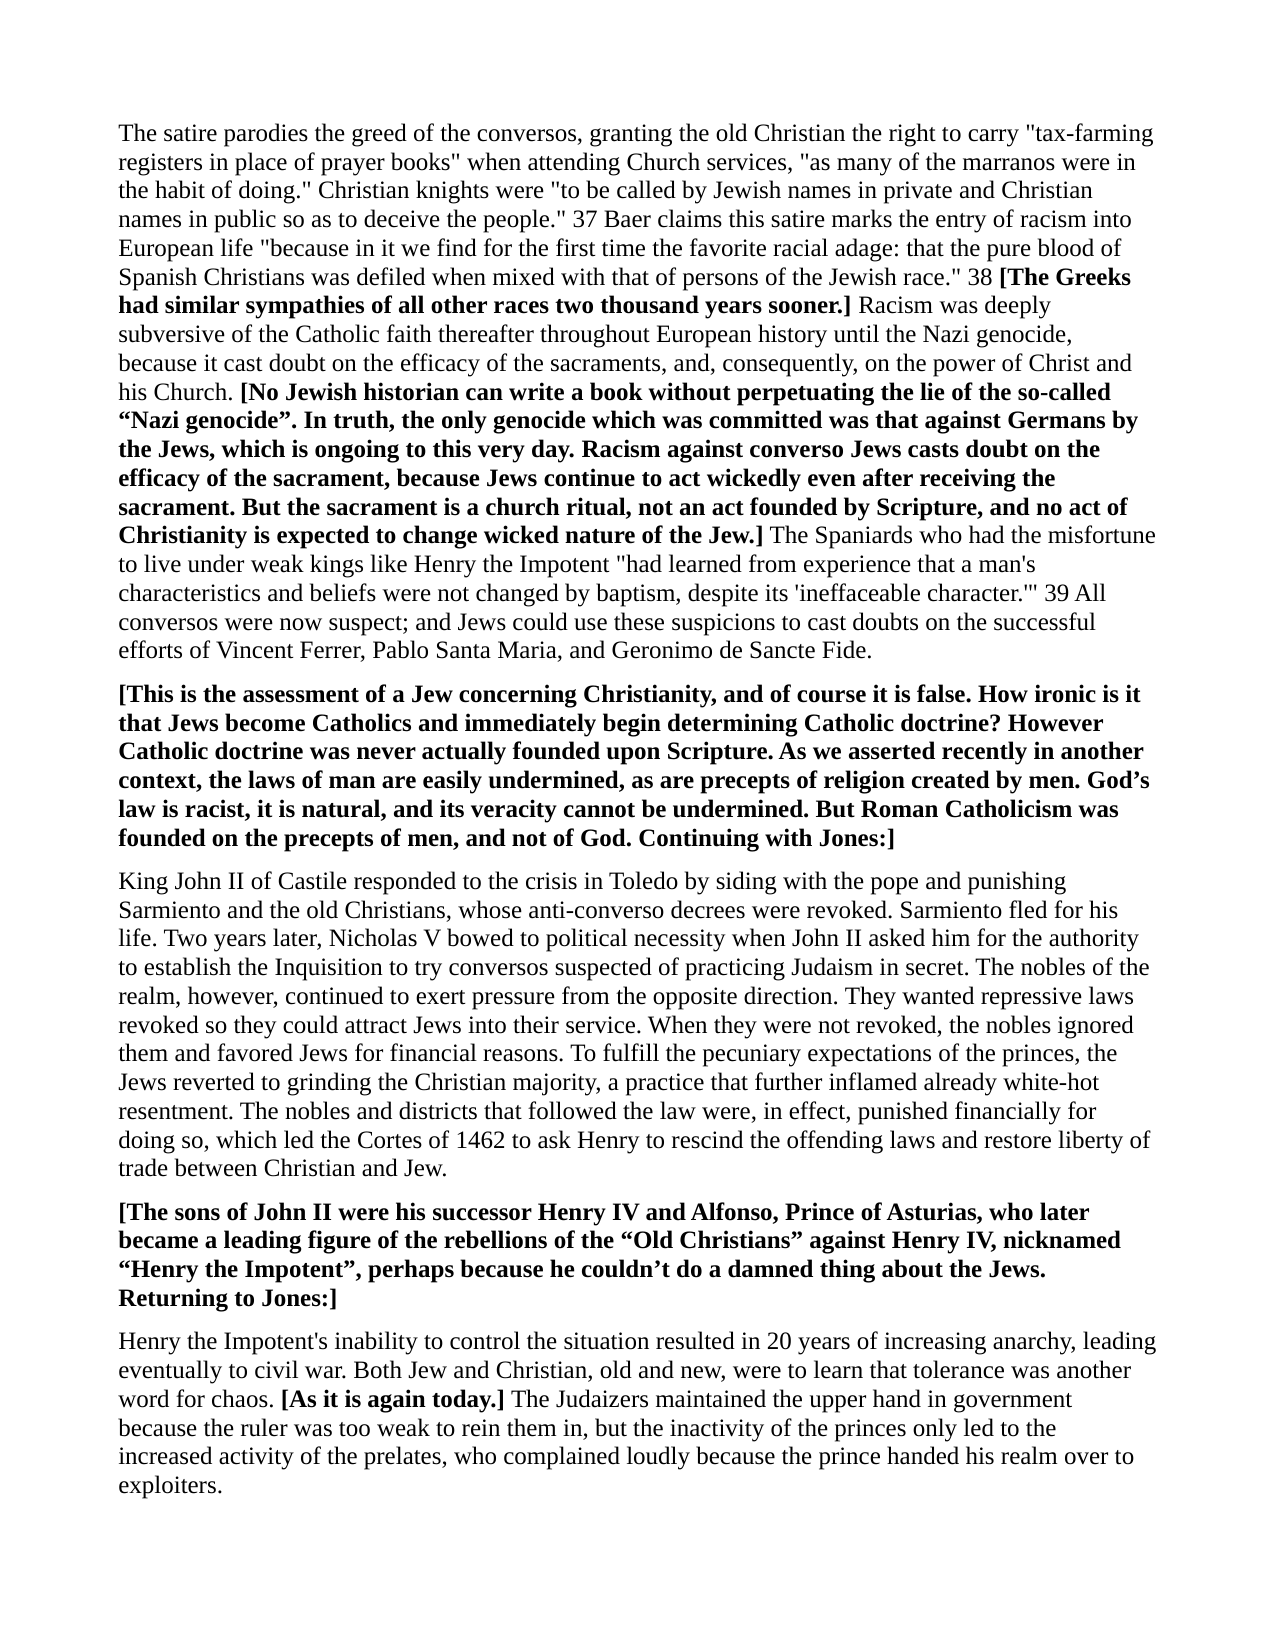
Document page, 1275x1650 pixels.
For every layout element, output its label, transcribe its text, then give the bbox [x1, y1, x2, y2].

text King John II of Castile responded to the crisis in Toledo by siding with the pope and punishing Sarmiento and the old Christians, whose anti-converso decrees were revoked. Sarmiento fled for his life. Two years later, Nicholas V bowed to political necessity when John II asked him for the authority to establish the Inquisition to try conversos suspected of practicing Judaism in secret. The nobles of the realm, however, continued to exert pressure from the opposite direction. They wanted repressive laws revoked so they could attract Jews into their service. When they were not revoked, the nobles ignored them and favored Jews for financial reasons. To fulfill the pecuniary expectations of the princes, the Jews reverted to grinding the Christian majority, a practice that further inflamed already white-hot resentment. The nobles and districts that followed the law were, in effect, punished financially for doing so, which led the Cortes of 1462 to ask Henry to rescind the offending laws and restore liberty of trade between Christian and Jew. [118, 866, 1157, 1182]
text [The sons of John II were his successor Henry IV and Alfonso, Prince of Asturias, who later became a leading figure of the rebellions of the “Old Christians” against Henry IV, nicknamed “Henry the Impotent”, perhaps because he couldn’t do a damned thing about the Jews. Returning to Jones:] [118, 1197, 1157, 1312]
text The satire parodies the greed of the conversos, granting the old Christian the right to carry "tax-farming registers in place of prayer books" when attending Church services, "as many of the marranos were in the habit of doing." Christian knights were "to be called by Jewish names in private and Christian names in public so as to deceive the people." 37 Baer claims this satire marks the entry of racism into European life "because in it we find for the first time the favorite racial adage: that the pure blood of Spanish Christians was defiled when mixed with that of persons of the Jewish race." 38 [The Greeks had similar sympathies of all other races two thousand years sooner.] Racism was deeply subversive of the Catholic faith thereafter throughout European history until the Nazi genocide, because it cast doubt on the efficacy of the sacraments, and, consequently, on the power of Christ and his Church. [No Jewish historian can write a book without perpetuating the lie of the so-called “Nazi genocide”. In truth, the only genocide which was committed was that against Germans by the Jews, which is ongoing to this very day. Racism against converso Jews casts doubt on the efficacy of the sacrament, because Jews continue to act wickedly even after receiving the sacrament. But the sacrament is a church ritual, not an act founded by Scripture, and no act of Christianity is expected to change wicked nature of the Jew.] The Spaniards who had the misfortune to live under weak kings like Henry the Impotent "had learned from experience that a man's characteristics and beliefs were not changed by baptism, despite its 'ineffaceable character.'" 39 All conversos were now suspect; and Jews could use these suspicions to cast doubts on the successful efforts of Vincent Ferrer, Pablo Santa Maria, and Geronimo de Sancte Fide. [118, 118, 1157, 664]
text Henry the Impotent's inability to control the situation resulted in 20 years of increasing anarchy, leading eventually to civil war. Both Jew and Christian, old and new, were to learn that tolerance was another word for chaos. [As it is again today.] The Judaizers maintained the upper hand in government because the ruler was too weak to rein them in, but the inactivity of the princes only led to the increased activity of the prelates, who complained loudly because the prince handed his realm over to exploiters. [118, 1326, 1157, 1499]
text [This is the assessment of a Jew concerning Christianity, and of course it is false. How ironic is it that Jews become Catholics and immediately begin determining Catholic doctrine? However Catholic doctrine was never actually founded upon Scripture. As we asserted recently in another context, the laws of man are easily undermined, as are precepts of religion created by men. God’s law is racist, it is natural, and its veracity cannot be undermined. But Roman Catholicism was founded on the precepts of men, and not of God. Continuing with Jones:] [118, 679, 1157, 851]
